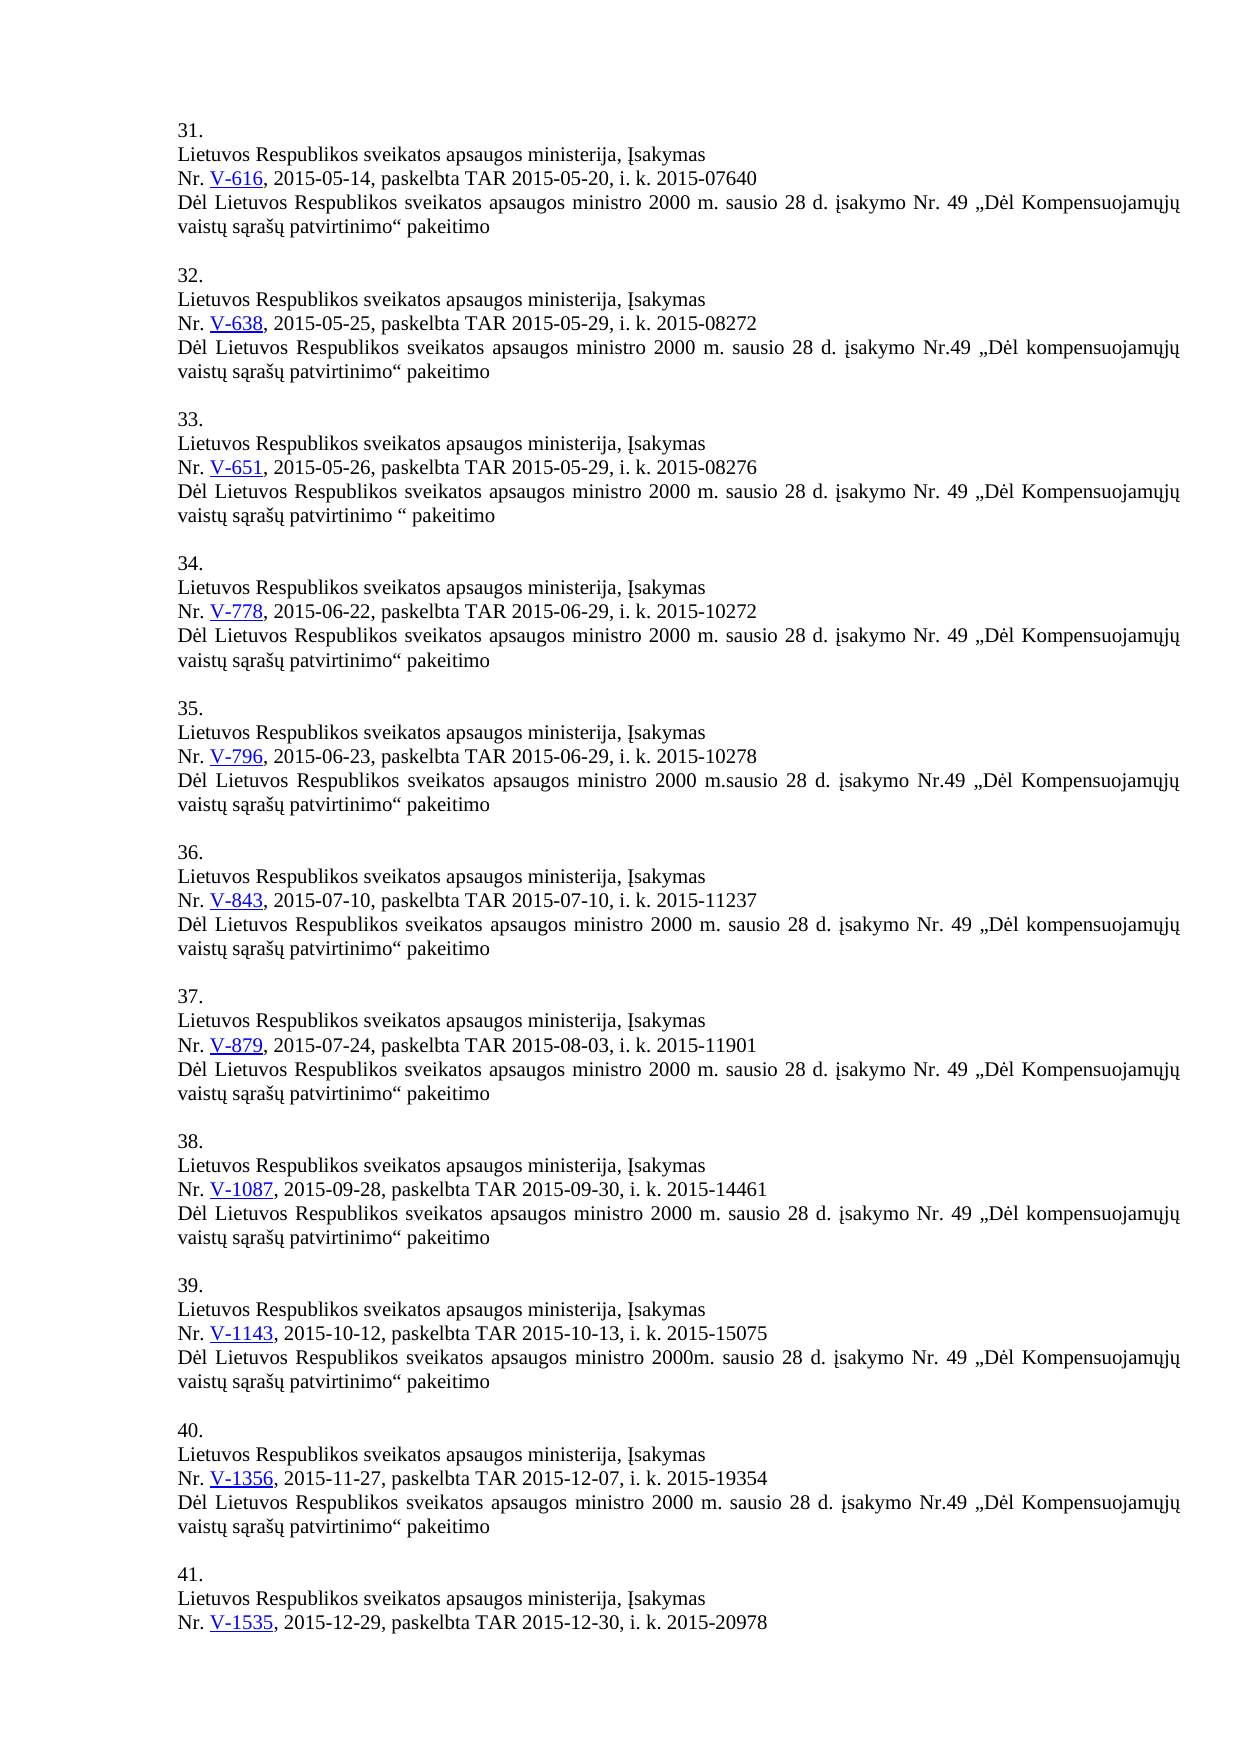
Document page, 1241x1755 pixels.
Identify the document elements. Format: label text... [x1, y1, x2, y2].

text 34. [177, 551, 1181, 575]
text Lietuvos Respublikos sveikatos apsaugos ministerija, Įsakymas [177, 720, 1181, 744]
text Lietuvos Respublikos sveikatos apsaugos ministerija, Įsakymas [177, 575, 1181, 599]
text Dėl Lietuvos Respublikos sveikatos apsaugos ministro 2000 m. sausio 28 d. įsakymo Nr. 49 „Dėl kompensuojamųjų vaistų sąrašų patvirtinimo“ pakeitimo [177, 1201, 1181, 1249]
text Lietuvos Respublikos sveikatos apsaugos ministerija, Įsakymas [177, 1008, 1181, 1032]
text Lietuvos Respublikos sveikatos apsaugos ministerija, Įsakymas [177, 1442, 1181, 1466]
text Nr. V-879, 2015-07-24, paskelbta TAR 2015-08-03, i. k. 2015-11901 [177, 1032, 1181, 1057]
text Dėl Lietuvos Respublikos sveikatos apsaugos ministro 2000 m. sausio 28 d. įsakymo Nr. 49 „Dėl kompensuojamųjų vaistų sąrašų patvirtinimo“ pakeitimo [177, 912, 1181, 960]
text Nr. V-616, 2015-05-14, paskelbta TAR 2015-05-20, i. k. 2015-07640 [177, 166, 1181, 190]
text Nr. V-1356, 2015-11-27, paskelbta TAR 2015-12-07, i. k. 2015-19354 [177, 1466, 1181, 1490]
text 41. [177, 1562, 1181, 1586]
text Nr. V-1087, 2015-09-28, paskelbta TAR 2015-09-30, i. k. 2015-14461 [177, 1177, 1181, 1201]
text Nr. V-651, 2015-05-26, paskelbta TAR 2015-05-29, i. k. 2015-08276 [177, 455, 1181, 479]
text Lietuvos Respublikos sveikatos apsaugos ministerija, Įsakymas [177, 431, 1181, 455]
text 32. [177, 262, 1181, 287]
text 33. [177, 407, 1181, 431]
text Dėl Lietuvos Respublikos sveikatos apsaugos ministro 2000m. sausio 28 d. įsakymo Nr. 49 „Dėl Kompensuojamųjų vaistų sąrašų patvirtinimo“ pakeitimo [177, 1345, 1181, 1393]
text Nr. V-843, 2015-07-10, paskelbta TAR 2015-07-10, i. k. 2015-11237 [177, 888, 1181, 912]
text Dėl Lietuvos Respublikos sveikatos apsaugos ministro 2000 m. sausio 28 d. įsakymo Nr.49 „Dėl Kompensuojamųjų vaistų sąrašų patvirtinimo“ pakeitimo [177, 1490, 1181, 1538]
text Nr. V-1535, 2015-12-29, paskelbta TAR 2015-12-30, i. k. 2015-20978 [177, 1610, 1181, 1634]
text Dėl Lietuvos Respublikos sveikatos apsaugos ministro 2000 m. sausio 28 d. įsakymo Nr. 49 „Dėl Kompensuojamųjų vaistų sąrašų patvirtinimo “ pakeitimo [177, 479, 1181, 527]
text 35. [177, 696, 1181, 720]
text Nr. V-796, 2015-06-23, paskelbta TAR 2015-06-29, i. k. 2015-10278 [177, 744, 1181, 768]
text 31. [177, 118, 1181, 142]
text Lietuvos Respublikos sveikatos apsaugos ministerija, Įsakymas [177, 287, 1181, 311]
text 36. [177, 840, 1181, 864]
text Lietuvos Respublikos sveikatos apsaugos ministerija, Įsakymas [177, 1153, 1181, 1177]
text Dėl Lietuvos Respublikos sveikatos apsaugos ministro 2000 m. sausio 28 d. įsakymo Nr.49 „Dėl kompensuojamųjų vaistų sąrašų patvirtinimo“ pakeitimo [177, 335, 1181, 383]
text 38. [177, 1129, 1181, 1153]
text Dėl Lietuvos Respublikos sveikatos apsaugos ministro 2000 m. sausio 28 d. įsakymo Nr. 49 „Dėl Kompensuojamųjų vaistų sąrašų patvirtinimo“ pakeitimo [177, 190, 1181, 238]
text Lietuvos Respublikos sveikatos apsaugos ministerija, Įsakymas [177, 1586, 1181, 1610]
text Lietuvos Respublikos sveikatos apsaugos ministerija, Įsakymas [177, 142, 1181, 166]
text Lietuvos Respublikos sveikatos apsaugos ministerija, Įsakymas [177, 1297, 1181, 1321]
text Nr. V-1143, 2015-10-12, paskelbta TAR 2015-10-13, i. k. 2015-15075 [177, 1321, 1181, 1345]
text Dėl Lietuvos Respublikos sveikatos apsaugos ministro 2000 m. sausio 28 d. įsakymo Nr. 49 „Dėl Kompensuojamųjų vaistų sąrašų patvirtinimo“ pakeitimo [177, 1057, 1181, 1105]
text 39. [177, 1273, 1181, 1297]
text 37. [177, 984, 1181, 1008]
text Dėl Lietuvos Respublikos sveikatos apsaugos ministro 2000 m. sausio 28 d. įsakymo Nr. 49 „Dėl Kompensuojamųjų vaistų sąrašų patvirtinimo“ pakeitimo [177, 623, 1181, 672]
text Lietuvos Respublikos sveikatos apsaugos ministerija, Įsakymas [177, 864, 1181, 888]
text 40. [177, 1417, 1181, 1442]
text Nr. V-638, 2015-05-25, paskelbta TAR 2015-05-29, i. k. 2015-08272 [177, 311, 1181, 335]
text Dėl Lietuvos Respublikos sveikatos apsaugos ministro 2000 m.sausio 28 d. įsakymo Nr.49 „Dėl Kompensuojamųjų vaistų sąrašų patvirtinimo“ pakeitimo [177, 768, 1181, 816]
text Nr. V-778, 2015-06-22, paskelbta TAR 2015-06-29, i. k. 2015-10272 [177, 599, 1181, 623]
